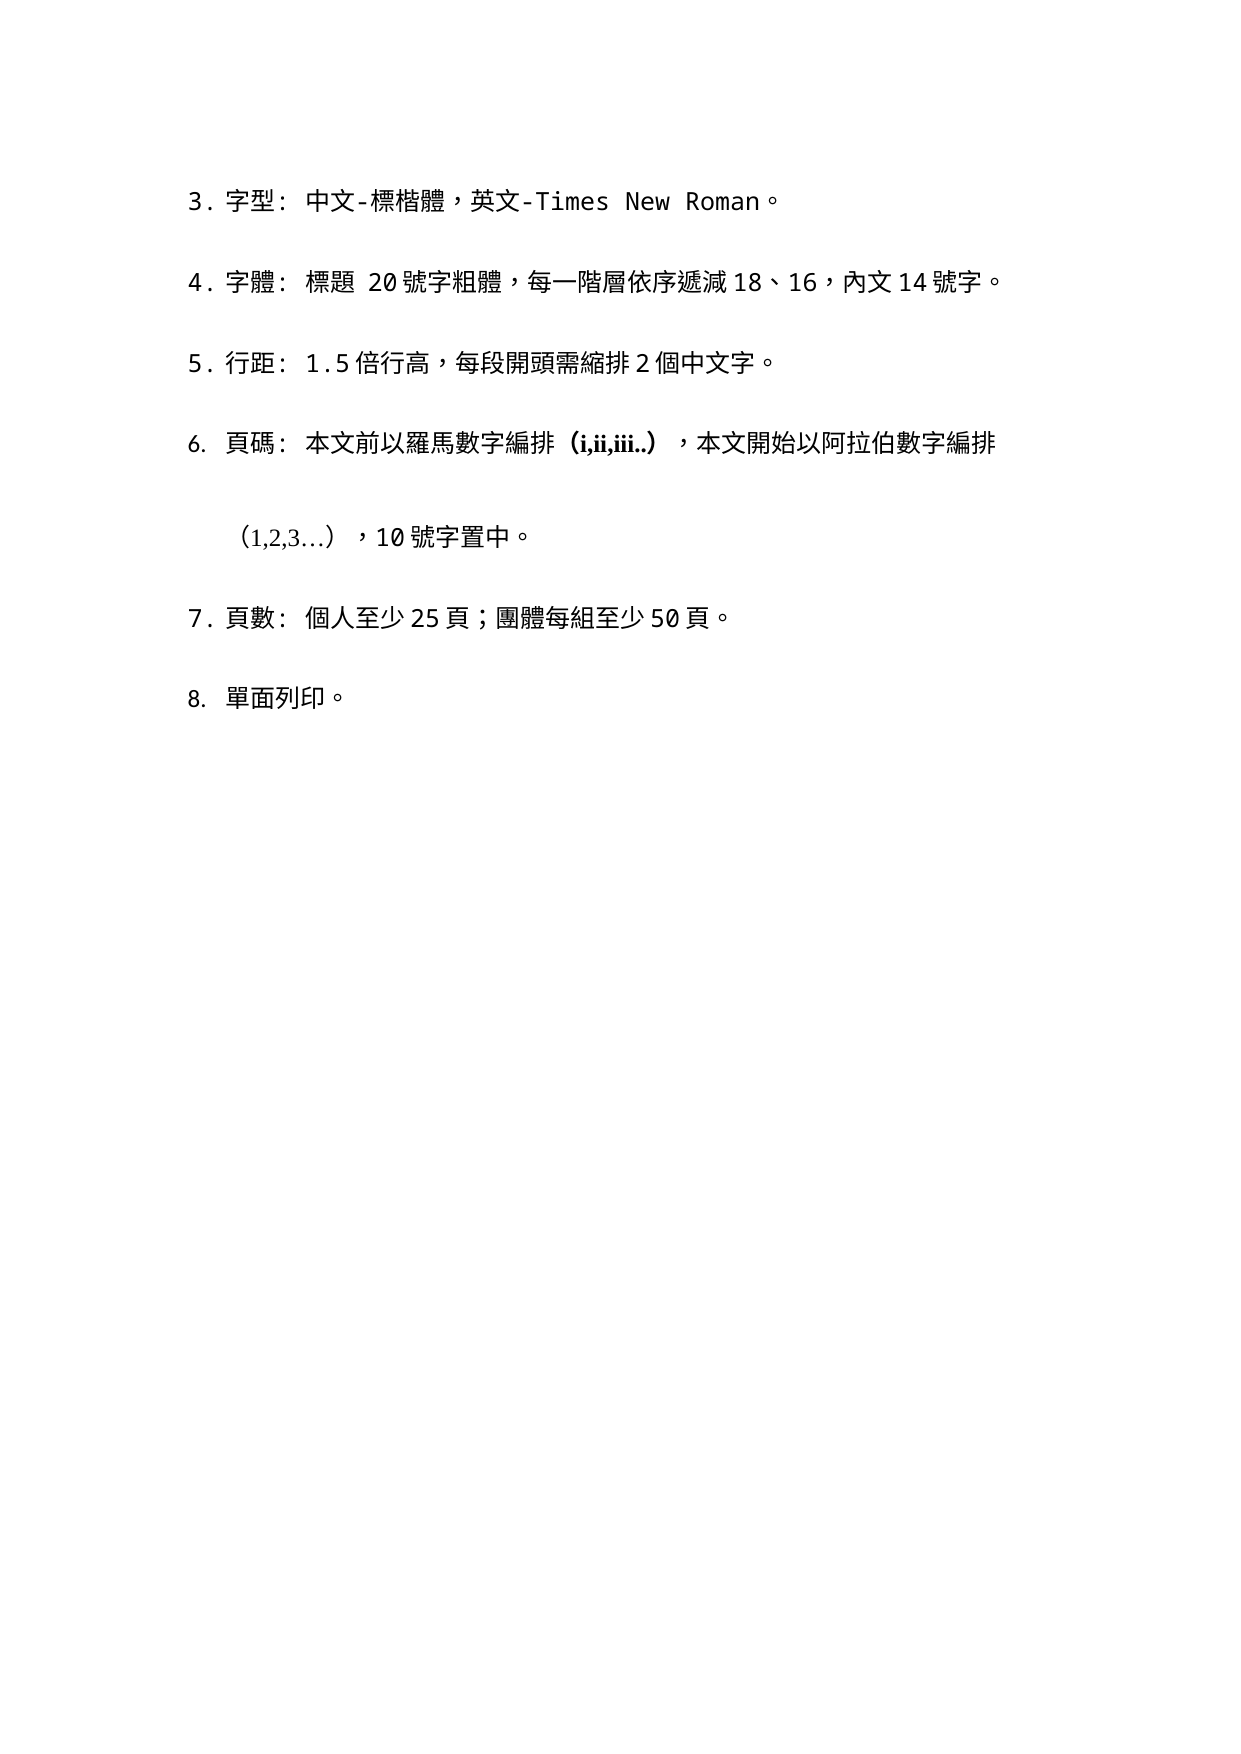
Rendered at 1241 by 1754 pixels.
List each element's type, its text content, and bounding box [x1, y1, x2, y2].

list 頁碼: 本文前以羅馬數字編排（i,ii,iii..），本文開始以阿拉伯數字編排（1,2,3…），10號字置中。 [187, 400, 1053, 556]
list 行距: 1.5倍行高，每段開頭需縮排2個中文字。 [187, 319, 1053, 382]
list 字體: 標題 20號字粗體，每一階層依序遞減18、16，內文14號字。 [187, 239, 1053, 301]
list 頁數: 個人至少25頁；團體每組至少50頁。 [187, 574, 1053, 637]
list 字型: 中文-標楷體，英文-Times New Roman。 [187, 158, 1053, 221]
list 單面列印。 [187, 655, 1053, 718]
